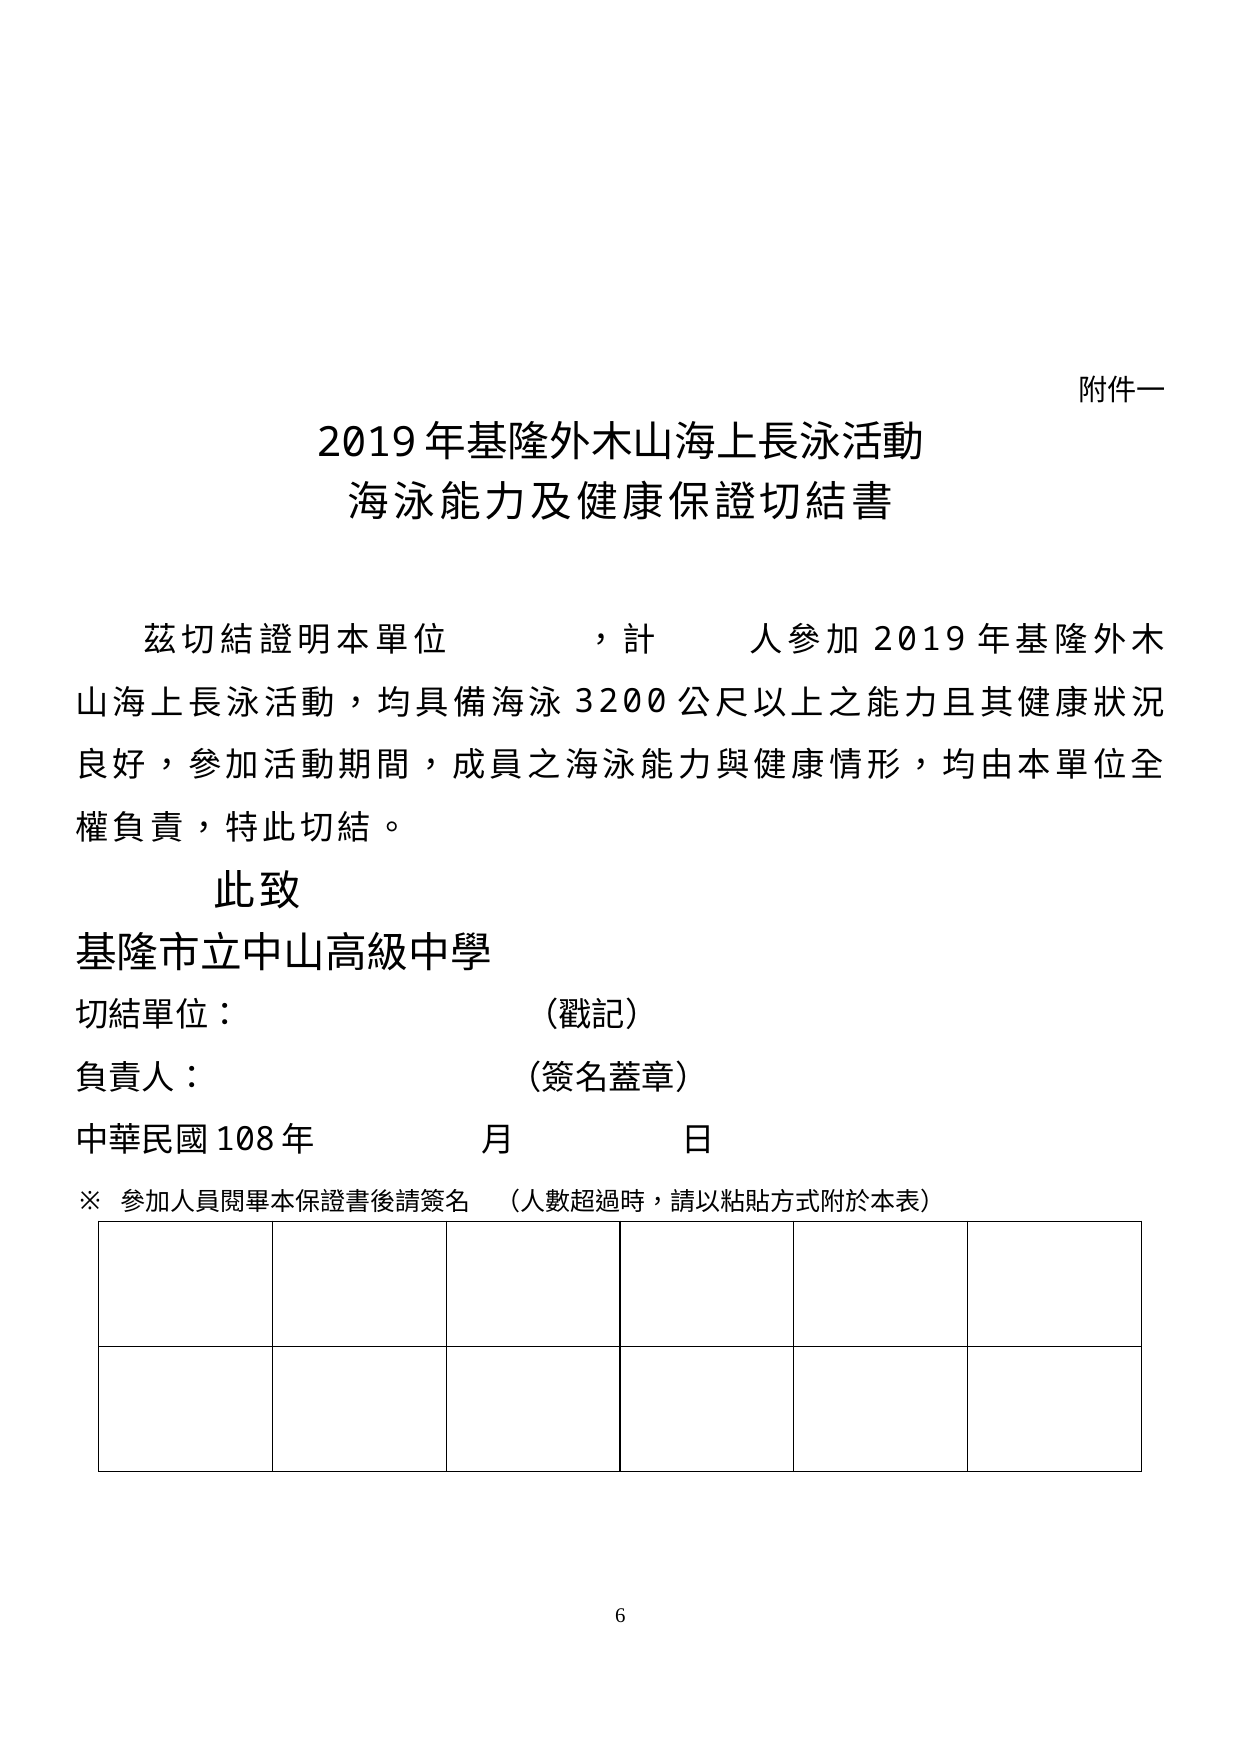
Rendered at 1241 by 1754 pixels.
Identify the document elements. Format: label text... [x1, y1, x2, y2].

text ※ 參加人員閱畢本保證書後請簽名 （人數超過時，請以粘貼方式附於本表） [75, 1158, 1165, 1221]
table_header [273, 1222, 446, 1346]
table_cell [99, 1347, 272, 1471]
text 海泳能力及健康保證切結書 [75, 468, 1165, 529]
text 中華民國108年 月 日 [75, 1096, 1140, 1158]
text 負責人： （簽名蓋章） [75, 1033, 1165, 1096]
table_header [447, 1222, 619, 1346]
table_cell [273, 1347, 446, 1471]
text 2019年基隆外木山海上長泳活動 [75, 408, 1165, 468]
table_header [99, 1222, 272, 1346]
table_header [794, 1222, 967, 1346]
table_cell [621, 1347, 793, 1471]
text 茲切結證明本單位 ，計 人參加2019年基隆外木山海上長泳活動，均具備海泳3200公尺以上之能力且其健康狀況良好，參加活動期間，成員之海泳能力與健康情形，均由本單位全權負責，特此切結。 [75, 596, 1165, 846]
table_cell [794, 1347, 967, 1471]
text 切結單位： （戳記） [75, 971, 1165, 1033]
table_cell [968, 1347, 1141, 1471]
table_cell [447, 1347, 619, 1471]
text 基隆市立中山高級中學 [75, 908, 1165, 971]
table_header [621, 1222, 793, 1346]
text 附件一 [75, 346, 1165, 408]
text 此致 [75, 846, 1165, 908]
table_header [968, 1222, 1141, 1346]
